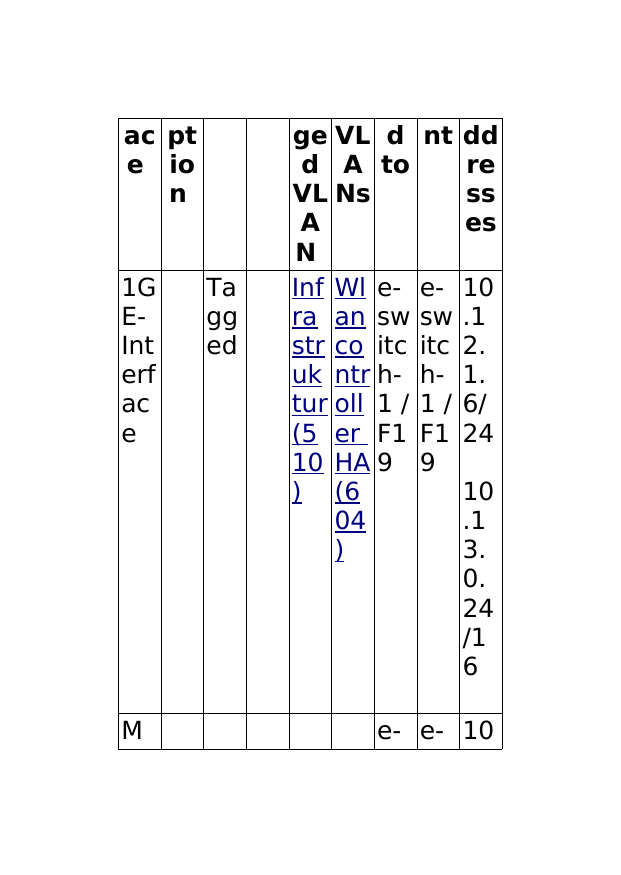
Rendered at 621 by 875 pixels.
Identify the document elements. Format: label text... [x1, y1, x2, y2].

table_cell [332, 714, 374, 748]
table_cell [247, 271, 289, 713]
table_cell 10.12.1.6/24 10.13.0.24/16 [460, 271, 502, 713]
table_header [247, 119, 289, 270]
table_cell e-switch-1 / F19 [418, 271, 459, 713]
table_header d to [375, 119, 417, 270]
table_cell e-switch-1 / F19 [375, 271, 417, 713]
table_cell [162, 271, 203, 713]
table_cell 1GE-Interface [119, 271, 161, 713]
table_cell M [119, 714, 161, 748]
table_cell [162, 714, 203, 748]
table_cell [204, 714, 246, 748]
table_header ace [119, 119, 161, 270]
table_cell e- [375, 714, 417, 748]
table_header [204, 119, 246, 270]
table_cell Infrastruktur (510) [290, 271, 331, 713]
table_cell e- [418, 714, 459, 748]
table_header nt [418, 119, 459, 270]
table_header VLANs [332, 119, 374, 270]
table_cell Tagged [204, 271, 246, 713]
table_header ddresses [460, 119, 502, 270]
table_cell [247, 714, 289, 748]
table_cell 10 [460, 714, 502, 748]
table_header ged VLAN [290, 119, 331, 270]
table_cell Wlancontroller HA (604) [332, 271, 374, 713]
table_header ption [162, 119, 203, 270]
table_cell [290, 714, 331, 748]
